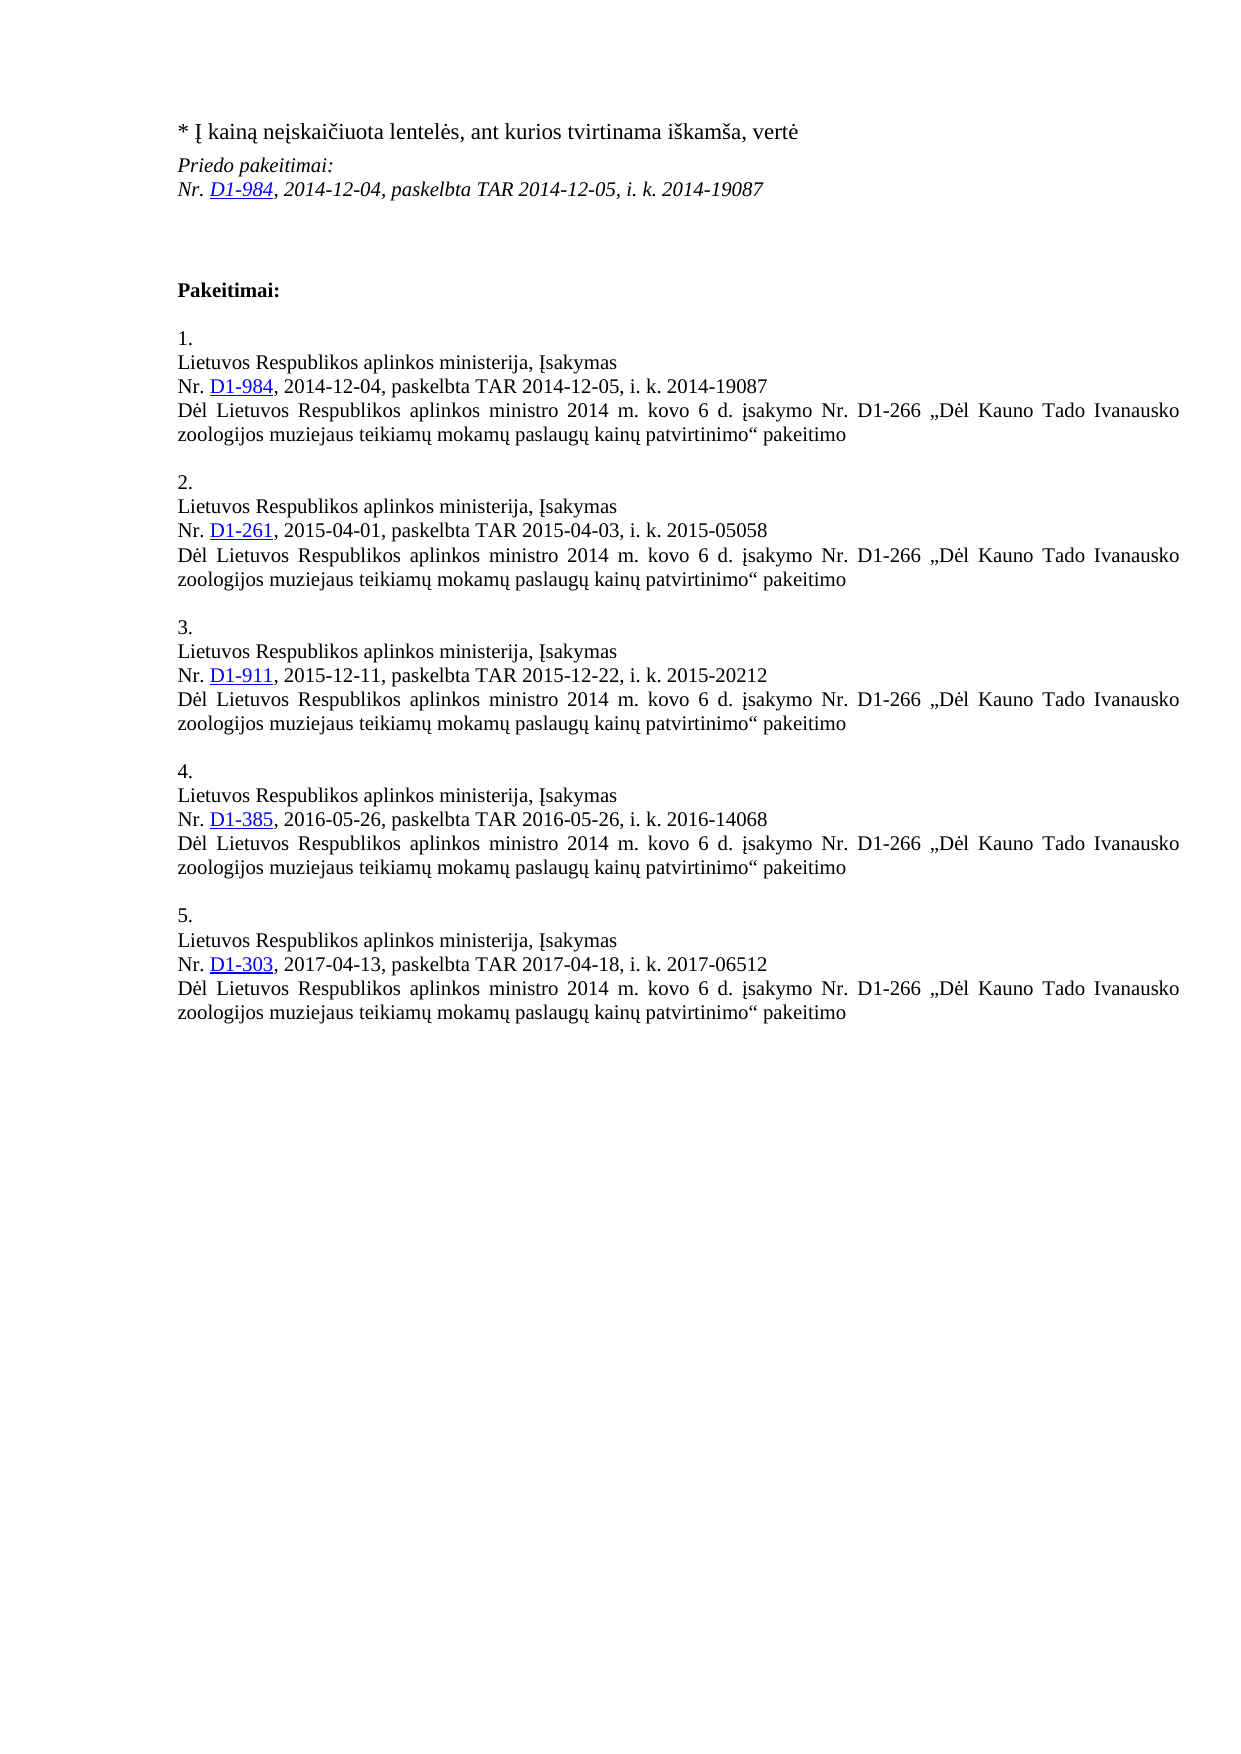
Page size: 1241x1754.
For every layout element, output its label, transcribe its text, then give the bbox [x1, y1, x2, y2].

text 4. [177, 759, 1181, 783]
text Pakeitimai: [177, 278, 1181, 302]
text Lietuvos Respublikos aplinkos ministerija, Įsakymas [177, 783, 1181, 807]
text 5. [177, 903, 1181, 927]
text Lietuvos Respublikos aplinkos ministerija, Įsakymas [177, 494, 1181, 518]
text Dėl Lietuvos Respublikos aplinkos ministro 2014 m. kovo 6 d. įsakymo Nr. D1-266 „Dėl Kauno Tado Ivanausko zoologijos muziejaus teikiamų mokamų paslaugų kainų patvirtinimo“ pakeitimo [177, 831, 1181, 879]
text 2. [177, 470, 1181, 494]
text Nr. D1-385, 2016-05-26, paskelbta TAR 2016-05-26, i. k. 2016-14068 [177, 807, 1181, 831]
text Nr. D1-303, 2017-04-13, paskelbta TAR 2017-04-18, i. k. 2017-06512 [177, 952, 1181, 976]
text Priedo pakeitimai: [177, 153, 1181, 177]
text Lietuvos Respublikos aplinkos ministerija, Įsakymas [177, 927, 1181, 952]
text 1. [177, 326, 1181, 350]
text Dėl Lietuvos Respublikos aplinkos ministro 2014 m. kovo 6 d. įsakymo Nr. D1-266 „Dėl Kauno Tado Ivanausko zoologijos muziejaus teikiamų mokamų paslaugų kainų patvirtinimo“ pakeitimo [177, 976, 1181, 1024]
text Nr. D1-261, 2015-04-01, paskelbta TAR 2015-04-03, i. k. 2015-05058 [177, 518, 1181, 542]
text * Į kainą neįskaičiuota lentelės, ant kurios tvirtinama iškamša, vertė [177, 118, 1181, 144]
text Dėl Lietuvos Respublikos aplinkos ministro 2014 m. kovo 6 d. įsakymo Nr. D1-266 „Dėl Kauno Tado Ivanausko zoologijos muziejaus teikiamų mokamų paslaugų kainų patvirtinimo“ pakeitimo [177, 687, 1181, 735]
text Lietuvos Respublikos aplinkos ministerija, Įsakymas [177, 350, 1181, 374]
text Nr. D1-984, 2014-12-04, paskelbta TAR 2014-12-05, i. k. 2014-19087 [177, 374, 1181, 398]
text Nr. D1-984, 2014-12-04, paskelbta TAR 2014-12-05, i. k. 2014-19087 [177, 177, 1181, 201]
text 3. [177, 615, 1181, 639]
text Nr. D1-911, 2015-12-11, paskelbta TAR 2015-12-22, i. k. 2015-20212 [177, 663, 1181, 687]
text Dėl Lietuvos Respublikos aplinkos ministro 2014 m. kovo 6 d. įsakymo Nr. D1-266 „Dėl Kauno Tado Ivanausko zoologijos muziejaus teikiamų mokamų paslaugų kainų patvirtinimo“ pakeitimo [177, 398, 1181, 446]
text Dėl Lietuvos Respublikos aplinkos ministro 2014 m. kovo 6 d. įsakymo Nr. D1-266 „Dėl Kauno Tado Ivanausko zoologijos muziejaus teikiamų mokamų paslaugų kainų patvirtinimo“ pakeitimo [177, 542, 1181, 591]
text Lietuvos Respublikos aplinkos ministerija, Įsakymas [177, 639, 1181, 663]
